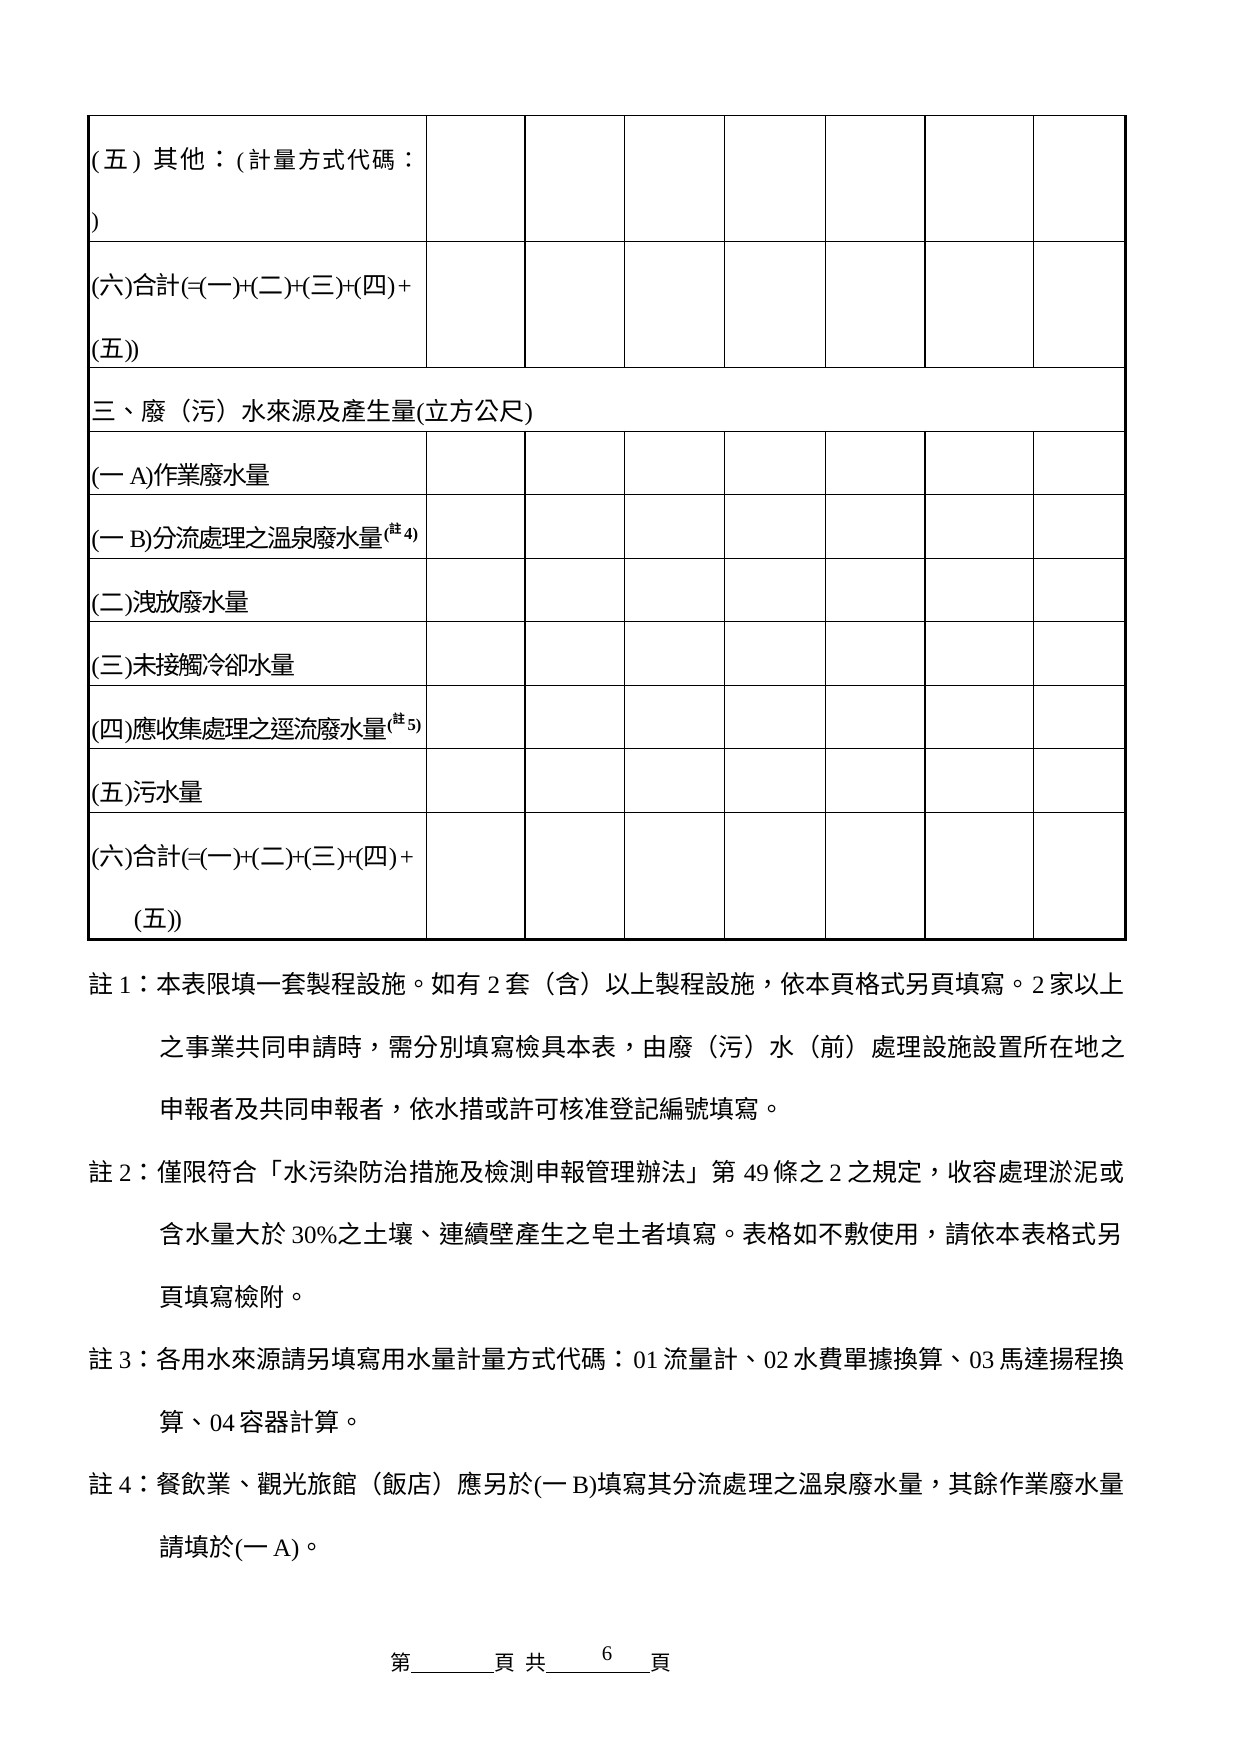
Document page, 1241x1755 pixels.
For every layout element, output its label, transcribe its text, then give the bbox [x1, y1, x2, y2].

table_cell [526, 813, 624, 938]
table_cell [926, 686, 1033, 748]
table_cell [625, 622, 724, 685]
table_cell [826, 432, 924, 494]
table_cell [625, 813, 724, 938]
table_cell (二)洩放廢水量 [90, 559, 426, 621]
text 註1：本表限填一套製程設施。如有2套（含）以上製程設施，依本頁格式另頁填寫。2家以上之事業共同申請時，需分別填寫檢具本表，由廢（污）水（前）處理設施設置所在地之申報者及共同申報者，依水措或許可核准登記編號填寫。 [89, 941, 1125, 1128]
table_cell [625, 116, 724, 241]
table_cell (一B)分流處理之溫泉廢水量(註4) [90, 495, 426, 558]
table_cell [725, 495, 825, 558]
text 註3：各用水來源請另填寫用水量計量方式代碼：01流量計、02水費單據換算、03馬達揚程換算、04容器計算。 [89, 1316, 1125, 1441]
table_cell [926, 495, 1033, 558]
table_cell [1034, 749, 1124, 812]
table_cell [1034, 559, 1124, 621]
text 註2：僅限符合「水污染防治措施及檢測申報管理辦法」第49條之2之規定，收容處理淤泥或含水量大於30%之土壤、連續壁產生之皂土者填寫。表格如不敷使用，請依本表格式另頁填寫檢附。 [89, 1128, 1125, 1316]
table_cell [725, 116, 825, 241]
table_cell [427, 813, 524, 938]
table_cell [725, 749, 825, 812]
table_cell [427, 495, 524, 558]
table_cell [625, 559, 724, 621]
table_cell [526, 622, 624, 685]
table_cell (五)污水量 [90, 749, 426, 812]
table_cell [625, 432, 724, 494]
table_cell [926, 559, 1033, 621]
table_cell [826, 495, 924, 558]
table_cell [625, 749, 724, 812]
table_cell [826, 116, 924, 241]
table_cell [826, 686, 924, 748]
table_cell [427, 116, 524, 241]
table_cell [826, 242, 924, 367]
table_cell (六)合計(=(一)+(二)+(三)+(四) +(五)) [90, 242, 426, 367]
table_cell [1034, 813, 1124, 938]
table_cell [926, 432, 1033, 494]
table_cell [427, 749, 524, 812]
table_cell [526, 686, 624, 748]
table_cell [427, 686, 524, 748]
table_cell [526, 495, 624, 558]
table_cell [427, 559, 524, 621]
table_cell [926, 813, 1033, 938]
table_cell [826, 559, 924, 621]
table_cell [926, 749, 1033, 812]
table_cell [1034, 242, 1124, 367]
table_cell [1034, 622, 1124, 685]
table_cell [725, 242, 825, 367]
table_cell [1034, 432, 1124, 494]
table_cell [1034, 495, 1124, 558]
table_cell [826, 813, 924, 938]
table_cell [826, 622, 924, 685]
table_cell [427, 242, 524, 367]
table_cell (五) 其他：(計量方式代碼： ) [90, 116, 426, 241]
text 註4：餐飲業、觀光旅館（飯店）應另於(一B)填寫其分流處理之溫泉廢水量，其餘作業廢水量請填於(一A)。 [89, 1441, 1125, 1566]
table_cell [926, 242, 1033, 367]
table_cell [625, 686, 724, 748]
table_cell [1034, 116, 1124, 241]
table_cell [725, 813, 825, 938]
table_cell [725, 432, 825, 494]
table_cell 三、廢（污）水來源及產生量(立方公尺) [90, 368, 1124, 431]
table_cell [725, 622, 825, 685]
table_cell [926, 622, 1033, 685]
table_cell [826, 749, 924, 812]
table_cell [526, 116, 624, 241]
table_cell [725, 686, 825, 748]
table_cell [1034, 686, 1124, 748]
table_cell [926, 116, 1033, 241]
table_cell [526, 749, 624, 812]
table_cell (四)應收集處理之逕流廢水量(註5) [90, 686, 426, 748]
table_cell [427, 432, 524, 494]
table_cell (六)合計(=(一)+(二)+(三)+(四) +(五)) [90, 813, 426, 938]
table_cell [427, 622, 524, 685]
table_cell [625, 495, 724, 558]
table_cell (三)未接觸冷卻水量 [90, 622, 426, 685]
table_cell (一A)作業廢水量 [90, 432, 426, 494]
table_cell [526, 242, 624, 367]
table_cell [725, 559, 825, 621]
table_cell [526, 559, 624, 621]
table_cell [625, 242, 724, 367]
table_cell [526, 432, 624, 494]
